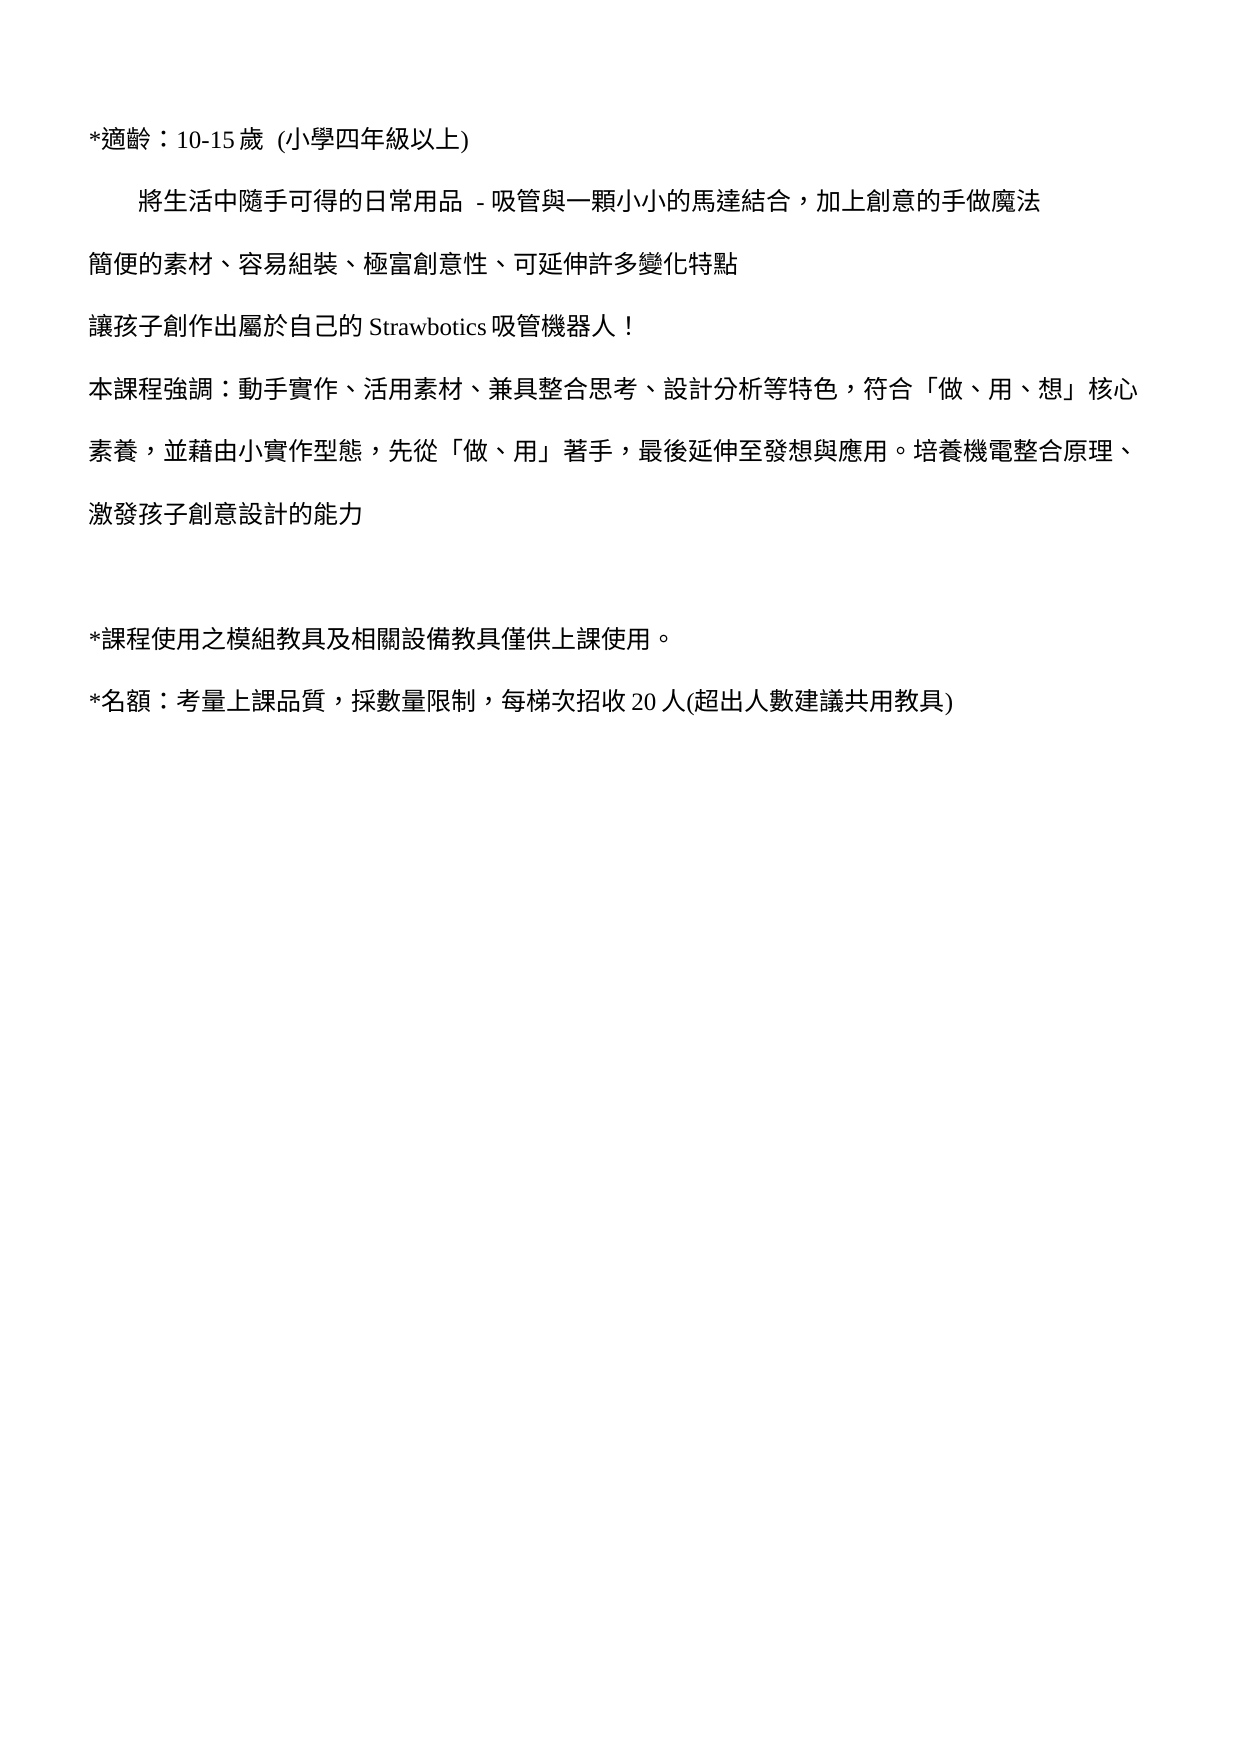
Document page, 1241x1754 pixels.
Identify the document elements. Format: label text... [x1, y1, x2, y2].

text 本課程強調：動手實作、活用素材、兼具整合思考、設計分析等特色，符合「做、用、想」核心素養，並藉由小實作型態，先從「做、用」著手，最後延伸至發想與應用。培養機電整合原理、激發孩子創意設計的能力 [89, 346, 1152, 533]
text *課程使用之模組教具及相關設備教具僅供上課使用。 [89, 596, 1152, 658]
text 讓孩子創作出屬於自己的Strawbotics吸管機器人！ [89, 283, 1152, 346]
text 簡便的素材、容易組裝、極富創意性、可延伸許多變化特點 [89, 221, 1152, 283]
text *名額：考量上課品質，採數量限制，每梯次招收20人(超出人數建議共用教具) [89, 658, 1152, 721]
text *適齡：10-15歲 (小學四年級以上) [89, 96, 1152, 158]
text 將生活中隨手可得的日常用品 - 吸管與一顆小小的馬達結合，加上創意的手做魔法 [89, 158, 1152, 221]
